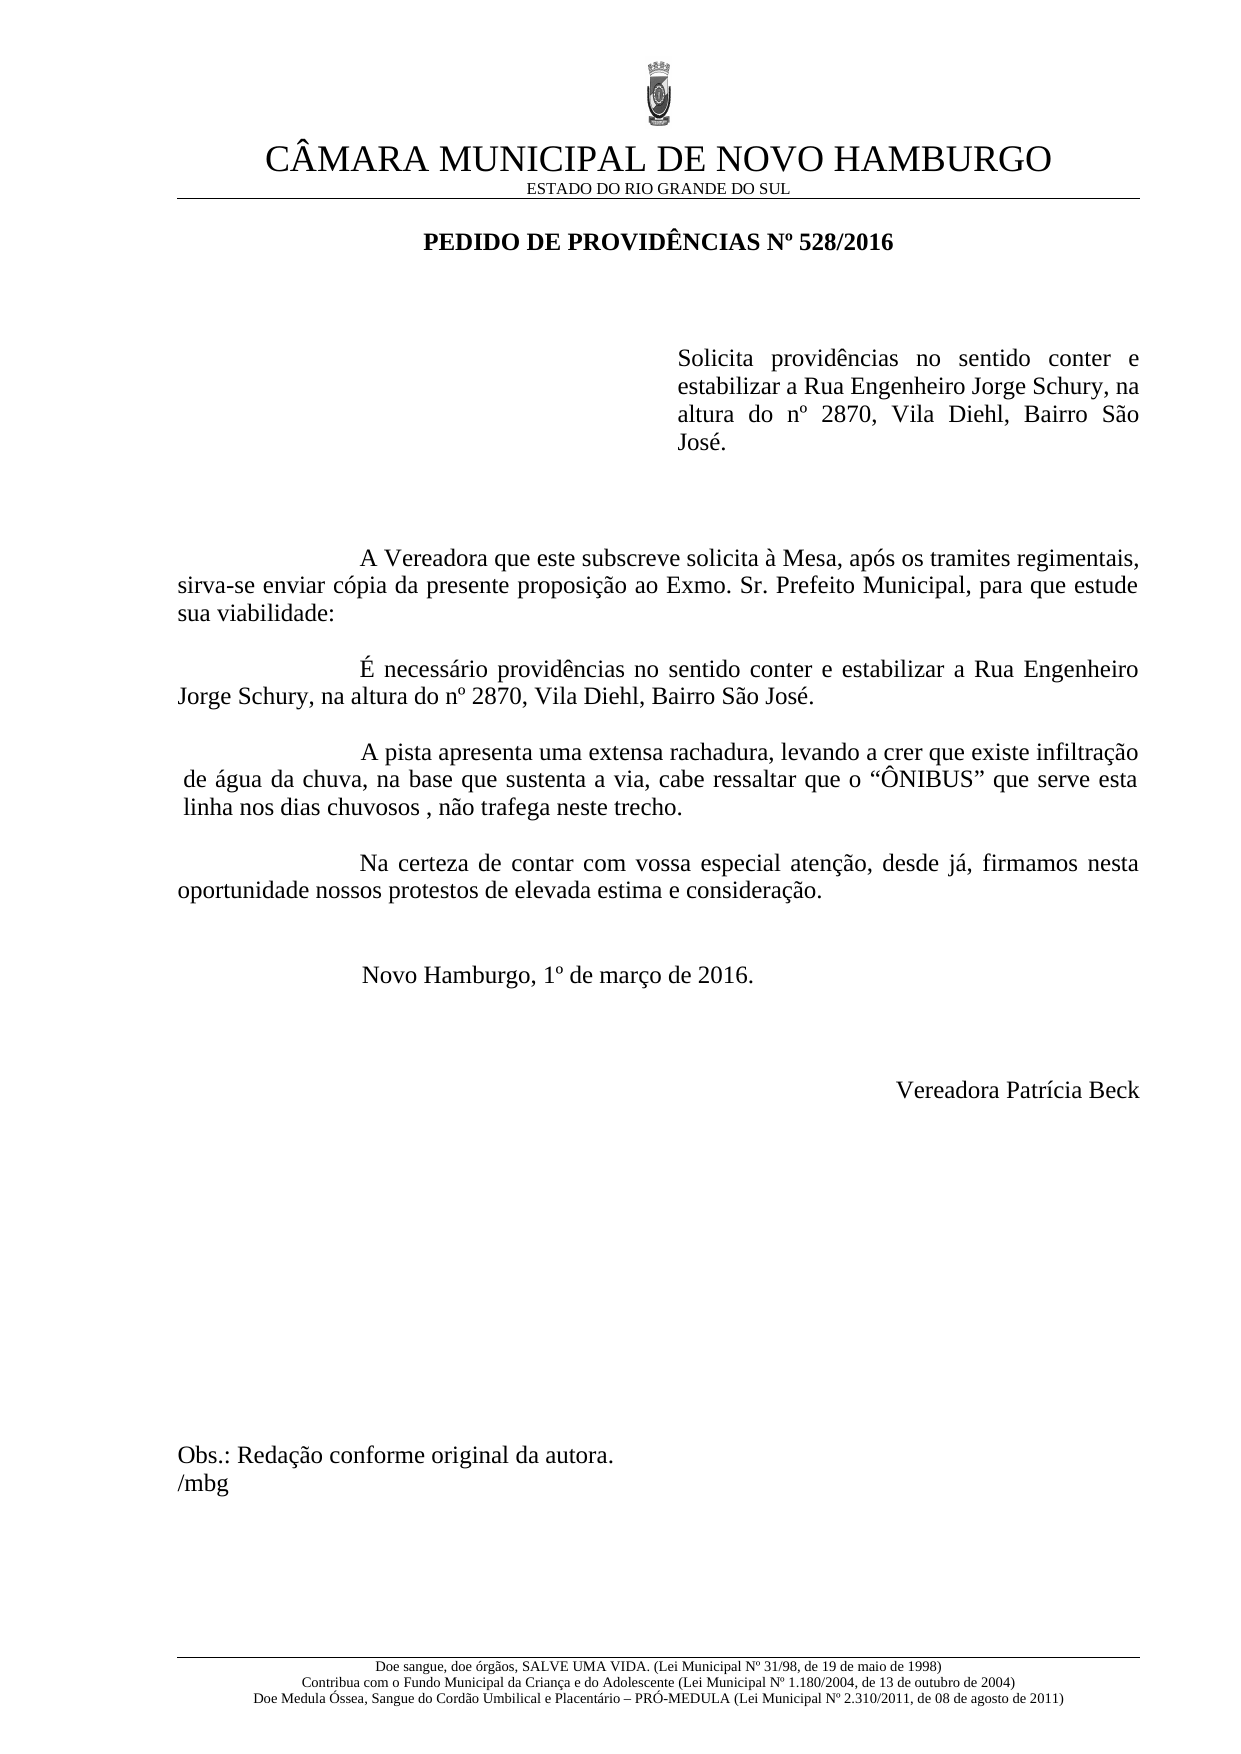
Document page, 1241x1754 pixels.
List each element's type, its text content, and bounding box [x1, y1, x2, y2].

text PEDIDO DE PROVIDÊNCIAS Nº 528/2016 [177, 228, 1140, 256]
text /mbg [177, 1469, 1140, 1497]
text Vereadora Patrícia Beck [177, 1076, 1140, 1103]
text É necessário providências no sentido conter e estabilizar a Rua Engenheiro Jorge Schury, na altura do nº 2870, Vila Diehl, Bairro São José. [177, 655, 1140, 710]
text Obs.: Redação conforme original da autora. [177, 1441, 1140, 1469]
text A Vereadora que este subscreve solicita à Mesa, após os tramites regimentais, sirva-se enviar cópia da presente proposição ao Exmo. Sr. Prefeito Municipal, para que estude sua viabilidade: [177, 544, 1140, 627]
text Na certeza de contar com vossa especial atenção, desde já, firmamos nesta oportunidade nossos protestos de elevada estima e consideração. [177, 849, 1140, 904]
text A pista apresenta uma extensa rachadura, levando a crer que existe infiltração de água da chuva, na base que sustenta a via, cabe ressaltar que o “ÔNIBUS” que serve esta linha nos dias chuvosos , não trafega neste trecho. [183, 738, 1140, 821]
text Novo Hamburgo, 1º de março de 2016. [177, 961, 1140, 989]
text Solicita providências no sentido conter e estabilizar a Rua Engenheiro Jorge Schury, na altura do nº 2870, Vila Diehl, Bairro São José. [677, 344, 1140, 455]
